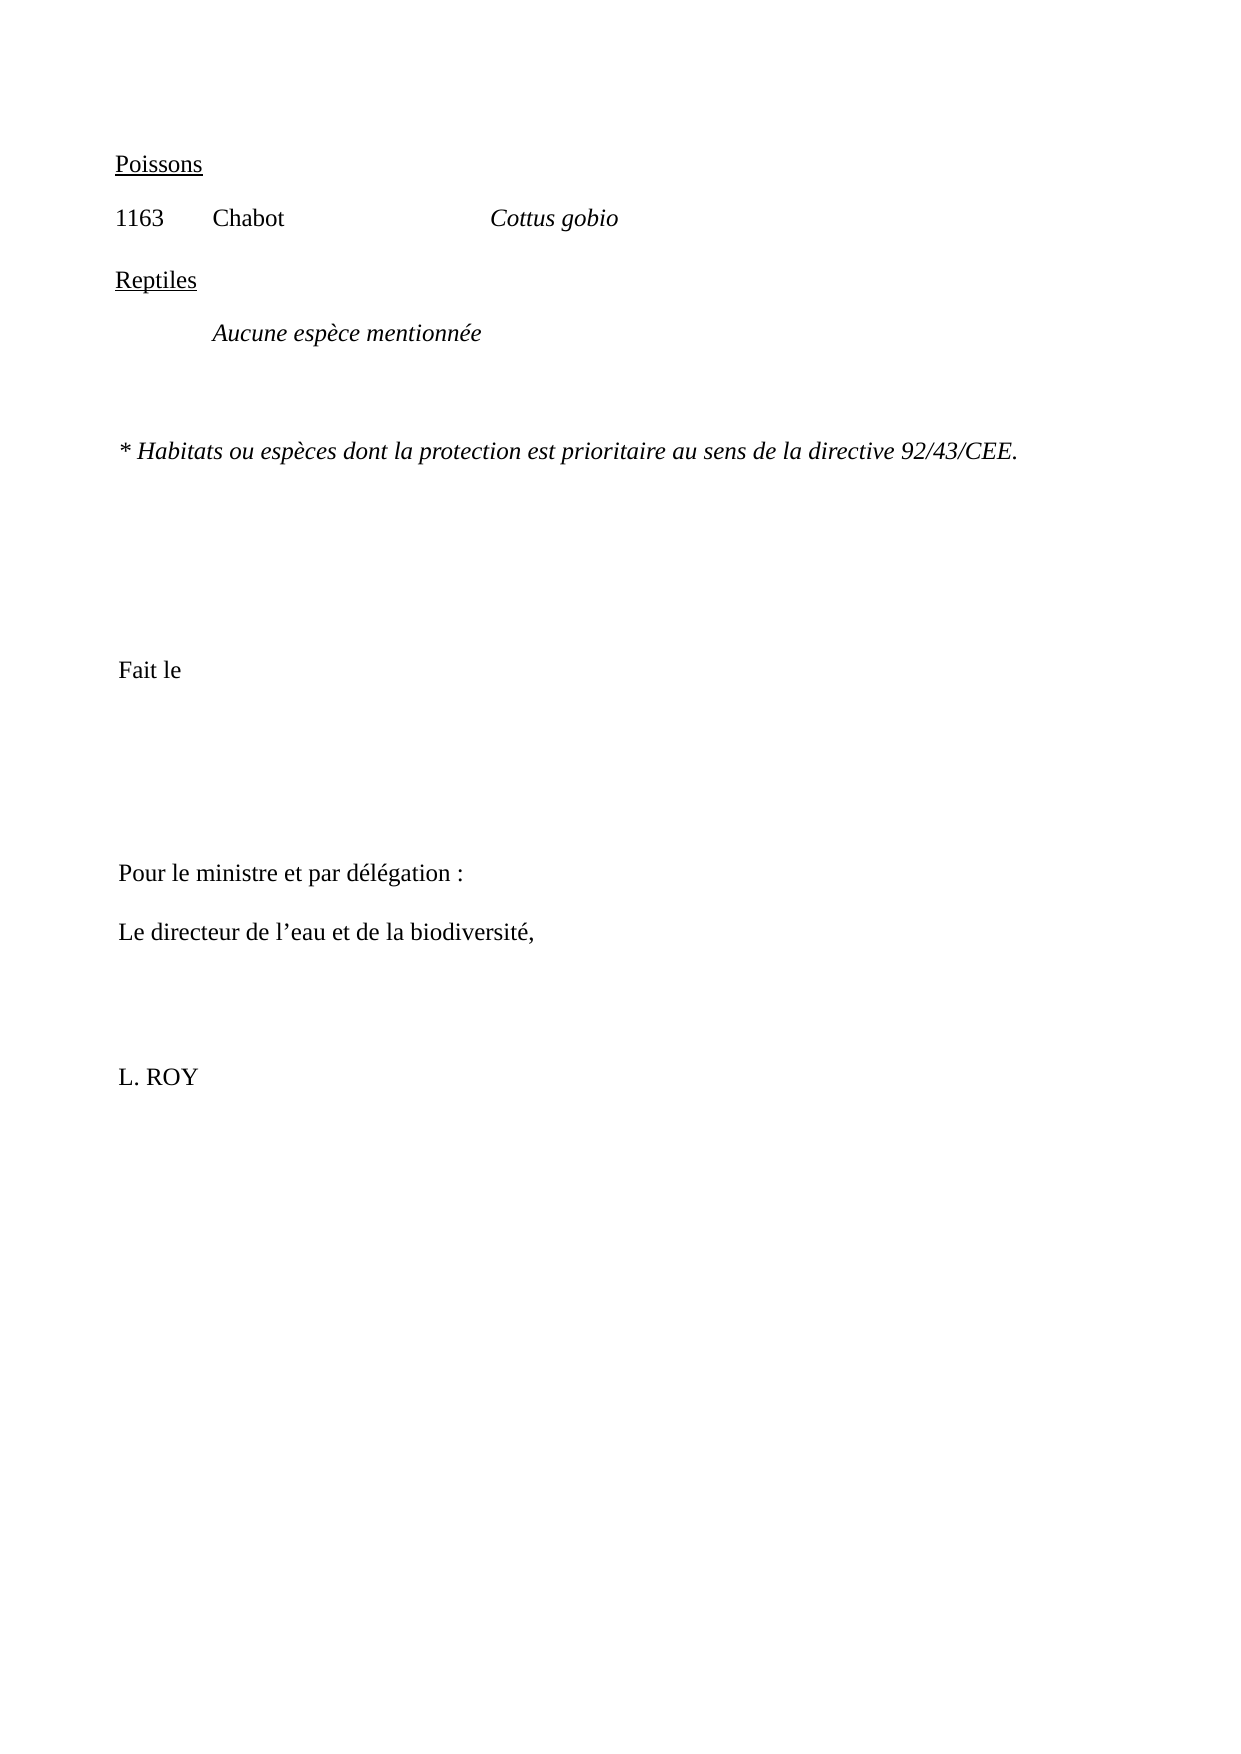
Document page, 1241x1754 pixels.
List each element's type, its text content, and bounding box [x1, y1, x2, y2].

table_cell Reptiles [114, 234, 826, 317]
table_header [699, 858, 1187, 1211]
table_cell 1163 [114, 202, 182, 233]
table_header Pour le ministre et par délégation : Le directeur de l’eau et de la biodiversité, L. ROY [118, 858, 699, 1211]
table_cell Poissons [114, 118, 826, 202]
table_cell [182, 317, 211, 349]
table_cell Aucune espèce mentionnée [211, 317, 488, 349]
table_cell Cottus gobio [488, 202, 826, 233]
text Fait le [118, 655, 1122, 683]
table_cell [182, 202, 211, 233]
table_cell Chabot [211, 202, 488, 233]
table_cell [114, 317, 182, 349]
table_cell [488, 317, 826, 349]
text * Habitats ou espèces dont la protection est prioritaire au sens de la directive 92/43/CEE. [118, 436, 1122, 464]
